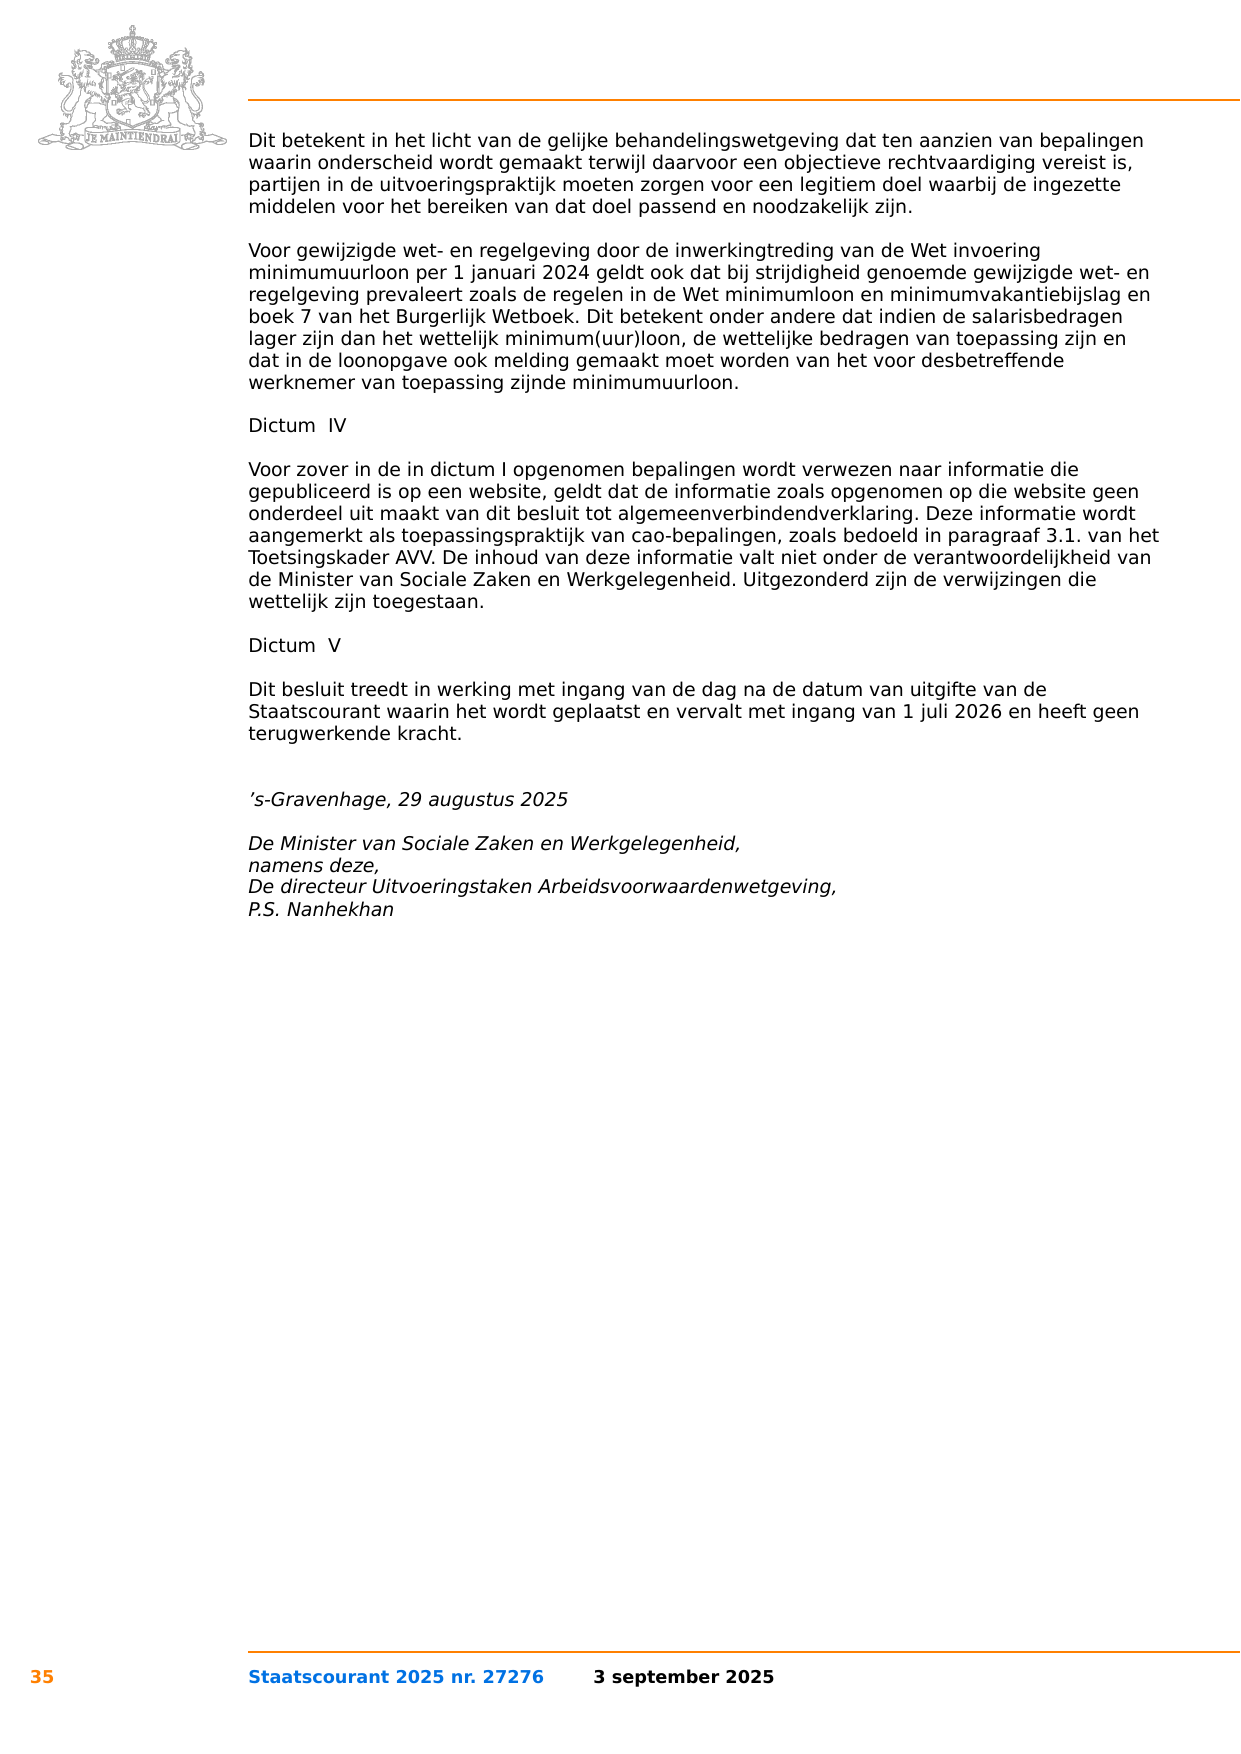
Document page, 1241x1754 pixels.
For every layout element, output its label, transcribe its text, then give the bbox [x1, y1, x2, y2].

text Voor zover in de in dictum I opgenomen bepalingen wordt verwezen naar informatie die gepubliceerd is op een website, geldt dat de informatie zoals opgenomen op die website geen onderdeel uit maakt van dit besluit tot algemeenverbindendverklaring. Deze informatie wordt aangemerkt als toepassingspraktijk van cao-bepalingen, zoals bedoeld in paragraaf 3.1. van het Toetsingskader AVV. De inhoud van deze informatie valt niet onder de verantwoordelijkheid van de Minister van Sociale Zaken en Werkgelegenheid. Uitgezonderd zijn de verwijzingen die wettelijk zijn toegestaan. [248, 459, 1163, 613]
picture [38, 25, 227, 150]
text ’s-Gravenhage, 29 augustus 2025 [248, 789, 1163, 811]
text Dit betekent in het licht van de gelijke behandelingswetgeving dat ten aanzien van bepalingen waarin onderscheid wordt gemaakt terwijl daarvoor een objectieve rechtvaardiging vereist is, partijen in de uitvoeringspraktijk moeten zorgen voor een legitiem doel waarbij de ingezette middelen voor het bereiken van dat doel passend en noodzakelijk zijn. [248, 130, 1163, 218]
text De Minister van Sociale Zaken en Werkgelegenheid, namens deze, De directeur Uitvoeringstaken Arbeidsvoorwaardenwetgeving, P.S. Nanhekhan [248, 832, 1163, 920]
text Voor gewijzigde wet- en regelgeving door de inwerkingtreding van de Wet invoering minimumuurloon per 1 januari 2024 geldt ook dat bij strijdigheid genoemde gewijzigde wet- en regelgeving prevaleert zoals de regelen in de Wet minimumloon en minimumvakantiebijslag en boek 7 van het Burgerlijk Wetboek. Dit betekent onder andere dat indien de salarisbedragen lager zijn dan het wettelijk minimum(uur)loon, de wettelijke bedragen van toepassing zijn en dat in de loonopgave ook melding gemaakt moet worden van het voor desbetreffende werknemer van toepassing zijnde minimumuurloon. [248, 240, 1163, 393]
text Dit besluit treedt in werking met ingang van de dag na de datum van uitgifte van de Staatscourant waarin het wordt geplaatst en vervalt met ingang van 1 juli 2026 en heeft geen terugwerkende kracht. [248, 679, 1163, 745]
text Dictum V [248, 635, 1163, 657]
text Dictum IV [248, 415, 1163, 437]
